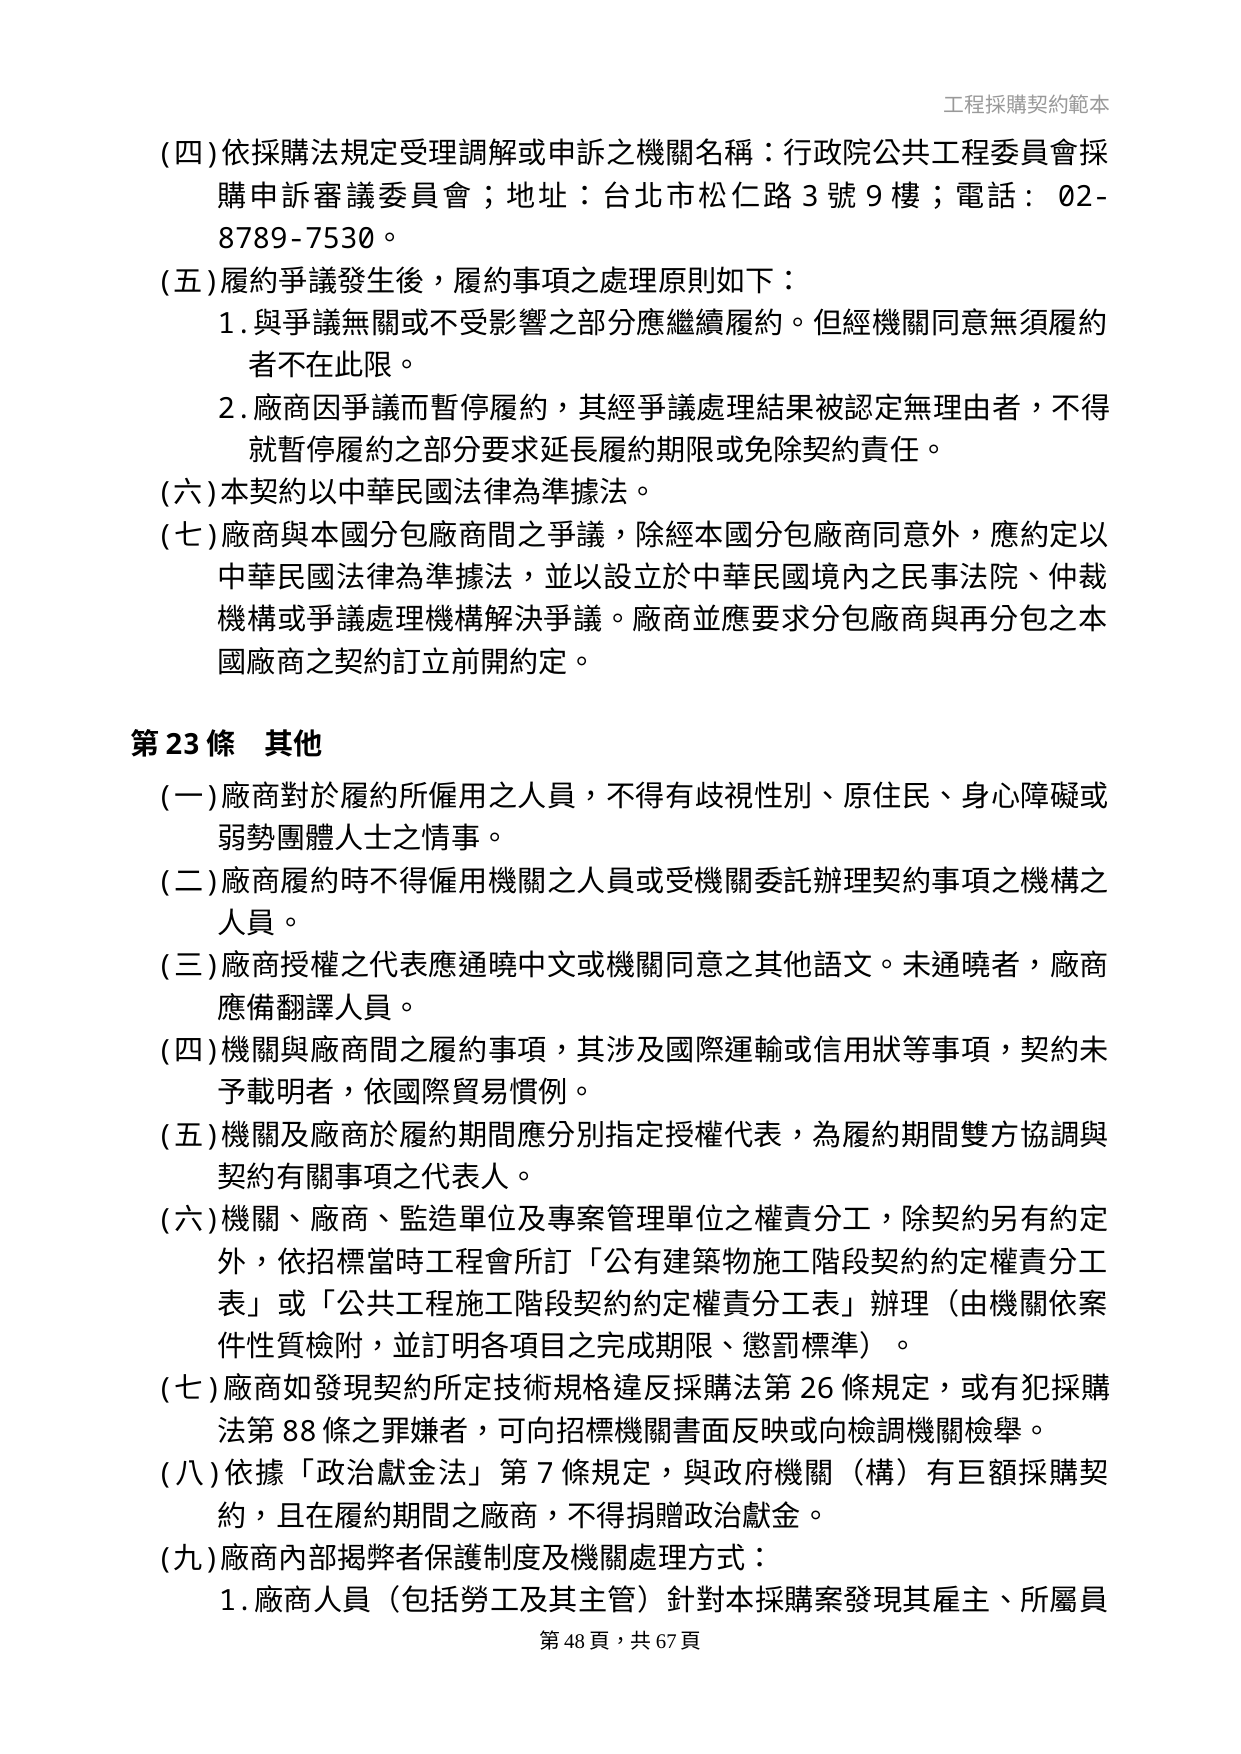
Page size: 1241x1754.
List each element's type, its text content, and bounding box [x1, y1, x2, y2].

text 1.與爭議無關或不受影響之部分應繼續履約。但經機關同意無須履約者不在此限。 [217, 299, 1110, 384]
text 2.廠商因爭議而暫停履約，其經爭議處理結果被認定無理由者，不得就暫停履約之部分要求延長履約期限或免除契約責任。 [217, 384, 1110, 469]
text (四)機關與廠商間之履約事項，其涉及國際運輸或信用狀等事項，契約未予載明者，依國際貿易慣例。 [156, 1026, 1110, 1111]
text (七)廠商與本國分包廠商間之爭議，除經本國分包廠商同意外，應約定以中華民國法律為準據法，並以設立於中華民國境內之民事法院、仲裁機構或爭議處理機構解決爭議。廠商並應要求分包廠商與再分包之本國廠商之契約訂立前開約定。 [156, 511, 1110, 681]
text (七)廠商如發現契約所定技術規格違反採購法第26條規定，或有犯採購法第88條之罪嫌者，可向招標機關書面反映或向檢調機關檢舉。 [156, 1365, 1110, 1450]
text (一)廠商對於履約所僱用之人員，不得有歧視性別、原住民、身心障礙或弱勢團體人士之情事。 [156, 772, 1110, 857]
text (八)依據「政治獻金法」第7條規定，與政府機關（構）有巨額採購契約，且在履約期間之廠商，不得捐贈政治獻金。 [156, 1450, 1110, 1534]
text (三)廠商授權之代表應通曉中文或機關同意之其他語文。未通曉者，廠商應備翻譯人員。 [156, 942, 1110, 1026]
text (六)機關、廠商、監造單位及專案管理單位之權責分工，除契約另有約定外，依招標當時工程會所訂「公有建築物施工階段契約約定權責分工表」或「公共工程施工階段契約約定權責分工表」辦理（由機關依案件性質檢附，並訂明各項目之完成期限、懲罰標準）。 [156, 1196, 1110, 1365]
text (二)廠商履約時不得僱用機關之人員或受機關委託辦理契約事項之機構之人員。 [156, 857, 1110, 942]
text (五)機關及廠商於履約期間應分別指定授權代表，為履約期間雙方協調與契約有關事項之代表人。 [156, 1111, 1110, 1196]
text 1.廠商人員（包括勞工及其主管）針對本採購案發現其雇主、所屬員 [218, 1577, 1110, 1619]
text (四)依採購法規定受理調解或申訴之機關名稱：行政院公共工程委員會採購申訴審議委員會；地址：台北市松仁路3號9樓；電話: 02-8789-7530。 [156, 130, 1110, 257]
text (六)本契約以中華民國法律為準據法。 [156, 469, 1110, 511]
text (五)履約爭議發生後，履約事項之處理原則如下： [156, 257, 1110, 299]
text (九)廠商內部揭弊者保護制度及機關處理方式： [156, 1534, 1110, 1577]
text 第23條 其他 [130, 720, 1110, 763]
